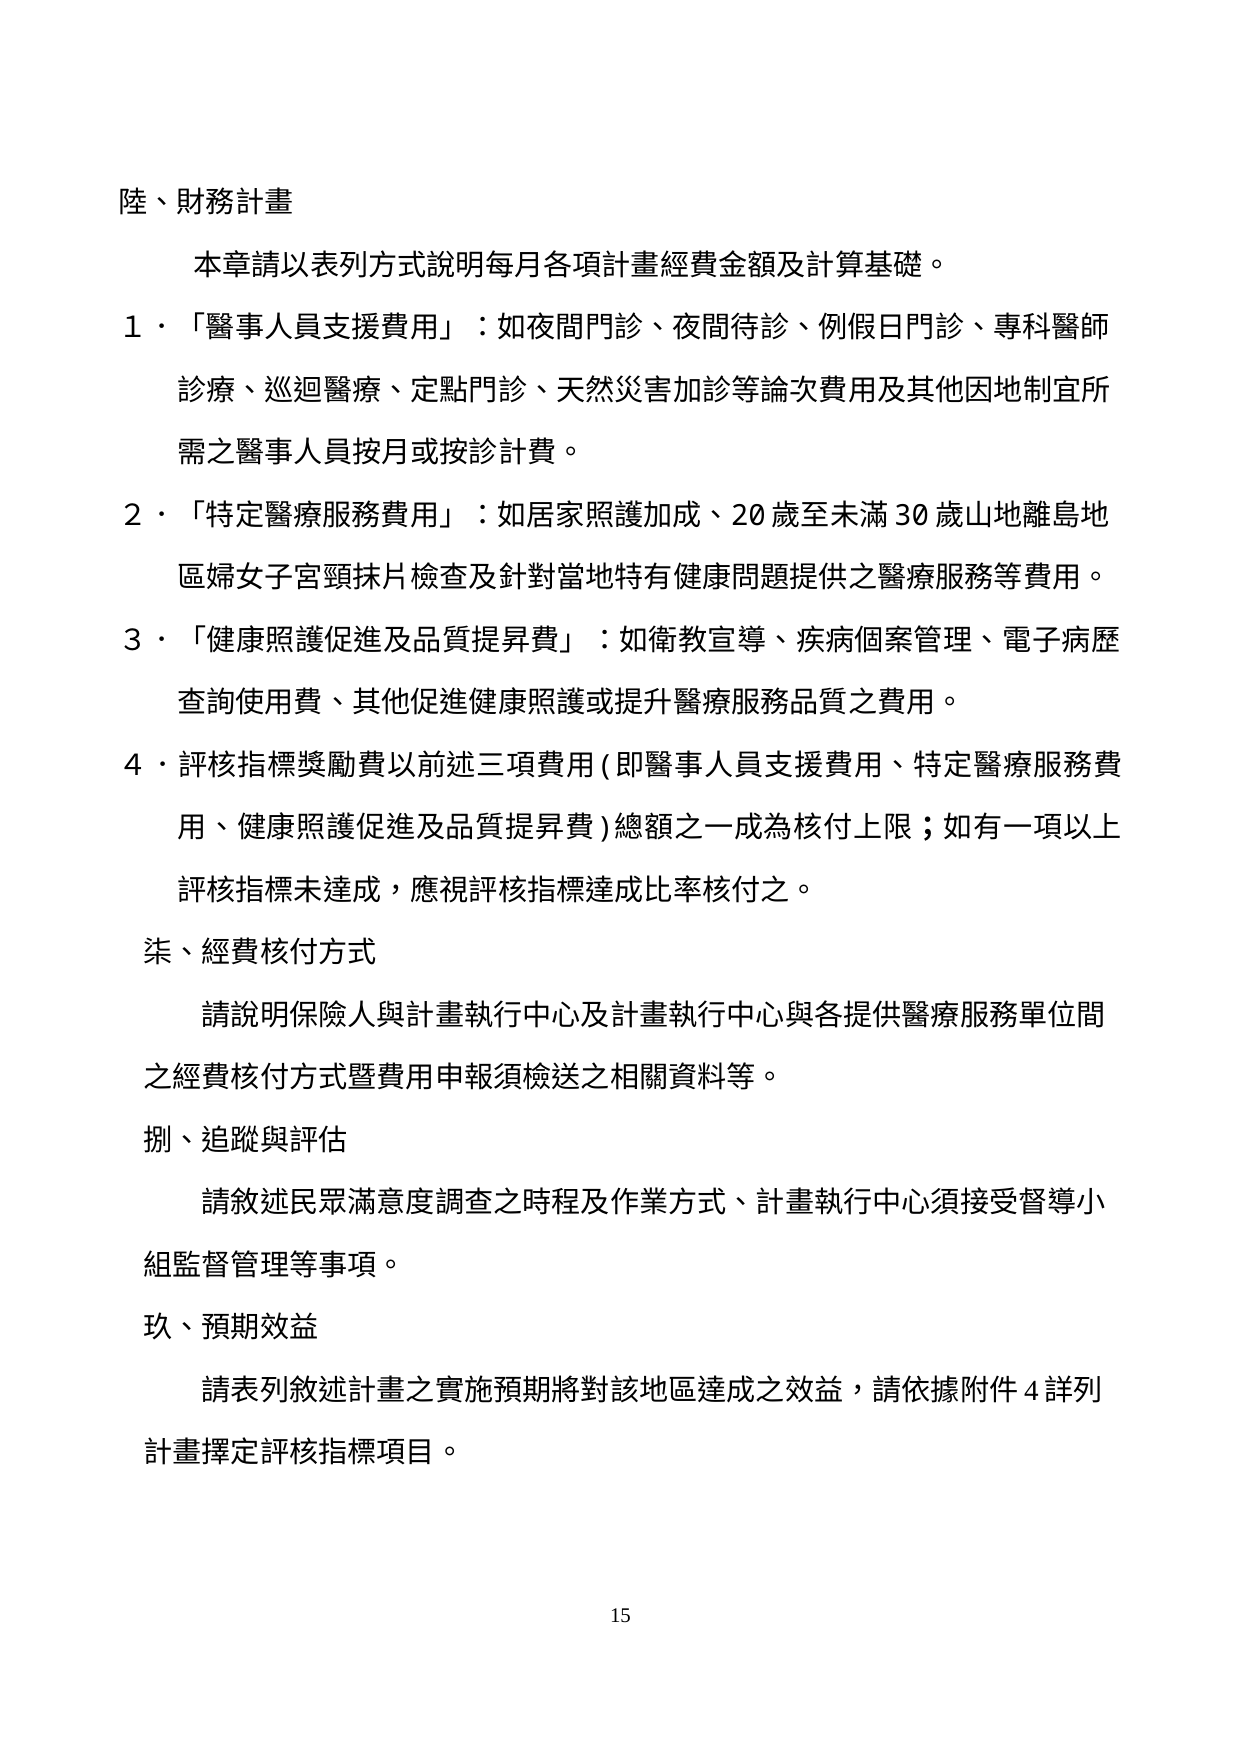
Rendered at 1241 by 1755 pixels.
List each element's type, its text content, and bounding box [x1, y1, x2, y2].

text ４．評核指標獎勵費以前述三項費用(即醫事人員支援費用、特定醫療服務費用、健康照護促進及品質提昇費)總額之一成為核付上限；如有一項以上評核指標未達成，應視評核指標達成比率核付之。 [118, 721, 1122, 908]
text ３．「健康照護促進及品質提昇費」：如衛教宣導、疾病個案管理、電子病歷查詢使用費、其他促進健康照護或提升醫療服務品質之費用。 [118, 596, 1122, 721]
text 請敘述民眾滿意度調查之時程及作業方式、計畫執行中心須接受督導小組監督管理等事項。 [143, 1158, 1122, 1283]
text 本章請以表列方式說明每月各項計畫經費金額及計算基礎。 [193, 221, 1122, 283]
text １．「醫事人員支援費用」：如夜間門診、夜間待診、例假日門診、專科醫師診療、巡迴醫療、定點門診、天然災害加診等論次費用及其他因地制宜所需之醫事人員按月或按診計費。 [118, 283, 1122, 471]
text 請說明保險人與計畫執行中心及計畫執行中心與各提供醫療服務單位間之經費核付方式暨費用申報須檢送之相關資料等。 [143, 971, 1122, 1096]
text 陸、財務計畫 [118, 158, 1122, 221]
text 柒、經費核付方式 [143, 908, 1122, 971]
text ２．「特定醫療服務費用」：如居家照護加成、20歲至未滿30歲山地離島地區婦女子宮頸抹片檢查及針對當地特有健康問題提供之醫療服務等費用。 [118, 471, 1122, 596]
text 玖、預期效益 [143, 1283, 1122, 1346]
text 請表列敘述計畫之實施預期將對該地區達成之效益，請依據附件4詳列計畫擇定評核指標項目。 [143, 1346, 1122, 1471]
text 捌、追蹤與評估 [143, 1096, 1122, 1158]
